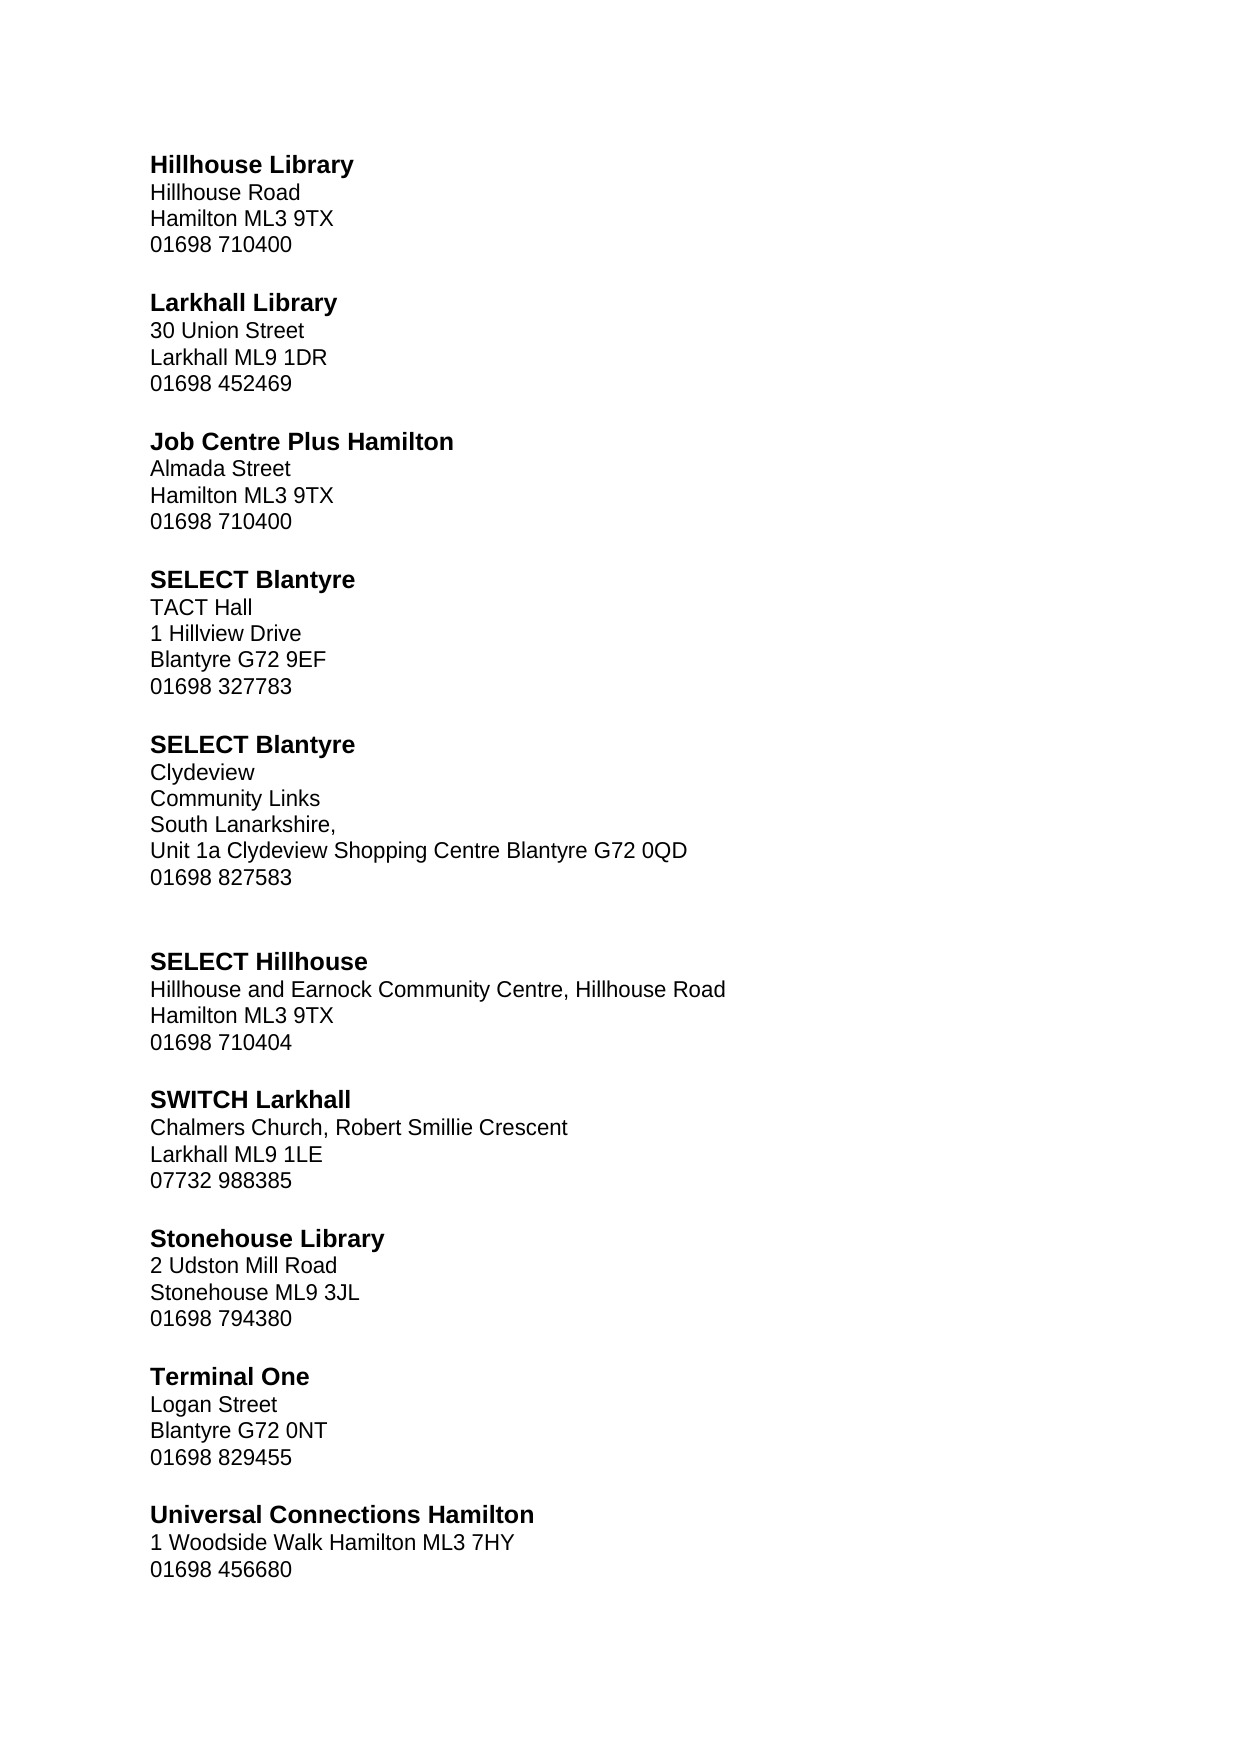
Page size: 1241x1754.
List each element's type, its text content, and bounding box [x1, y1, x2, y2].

subtitle Terminal One [150, 1362, 1090, 1391]
subtitle SELECT Hillhouse [150, 947, 1090, 976]
text Hamilton ML3 9TX [150, 482, 1090, 508]
text 01698 452469 [150, 370, 1090, 396]
text Hillhouse Road [150, 179, 1090, 205]
text Almada Street [150, 455, 1090, 482]
text 01698 710404 [150, 1028, 1090, 1055]
text Blantyre G72 0NT [150, 1417, 1090, 1443]
subtitle Universal Connections Hamilton [150, 1500, 1090, 1529]
subtitle Hillhouse Library [150, 150, 1090, 179]
text Hamilton ML3 9TX [150, 205, 1090, 231]
text Clydeview [150, 758, 1090, 785]
text Stonehouse ML9 3JL [150, 1279, 1090, 1305]
text 01698 710400 [150, 508, 1090, 534]
text 01698 827583 [150, 864, 1090, 890]
subtitle Larkhall Library [150, 288, 1090, 317]
text 01698 710400 [150, 231, 1090, 258]
subtitle Job Centre Plus Hamilton [150, 427, 1090, 455]
text 2 Udston Mill Road [150, 1252, 1090, 1279]
text Larkhall ML9 1DR [150, 343, 1090, 370]
text 01698 794380 [150, 1305, 1090, 1332]
text Unit 1a Clydeview Shopping Centre Blantyre G72 0QD [150, 837, 1090, 864]
subtitle SWITCH Larkhall [150, 1085, 1090, 1114]
text 01698 829455 [150, 1443, 1090, 1470]
text Community Links South Lanarkshire, [150, 785, 1090, 837]
text Hillhouse and Earnock Community Centre, Hillhouse Road [150, 976, 1090, 1002]
text 1 Woodside Walk Hamilton ML3 7HY 01698 456680 [150, 1529, 1090, 1582]
text Blantyre G72 9EF [150, 646, 1090, 673]
text 07732 988385 [150, 1167, 1090, 1193]
subtitle SELECT Blantyre [150, 565, 1090, 594]
text Logan Street [150, 1391, 1090, 1417]
subtitle Stonehouse Library [150, 1224, 1090, 1252]
text Larkhall ML9 1LE [150, 1141, 1090, 1167]
text Chalmers Church, Robert Smillie Crescent [150, 1114, 1090, 1141]
text Hamilton ML3 9TX [150, 1002, 1090, 1028]
text 30 Union Street [150, 317, 1090, 343]
text 01698 327783 [150, 673, 1090, 699]
text TACT Hall 1 Hillview Drive [150, 594, 1090, 646]
subtitle SELECT Blantyre [150, 730, 1090, 758]
